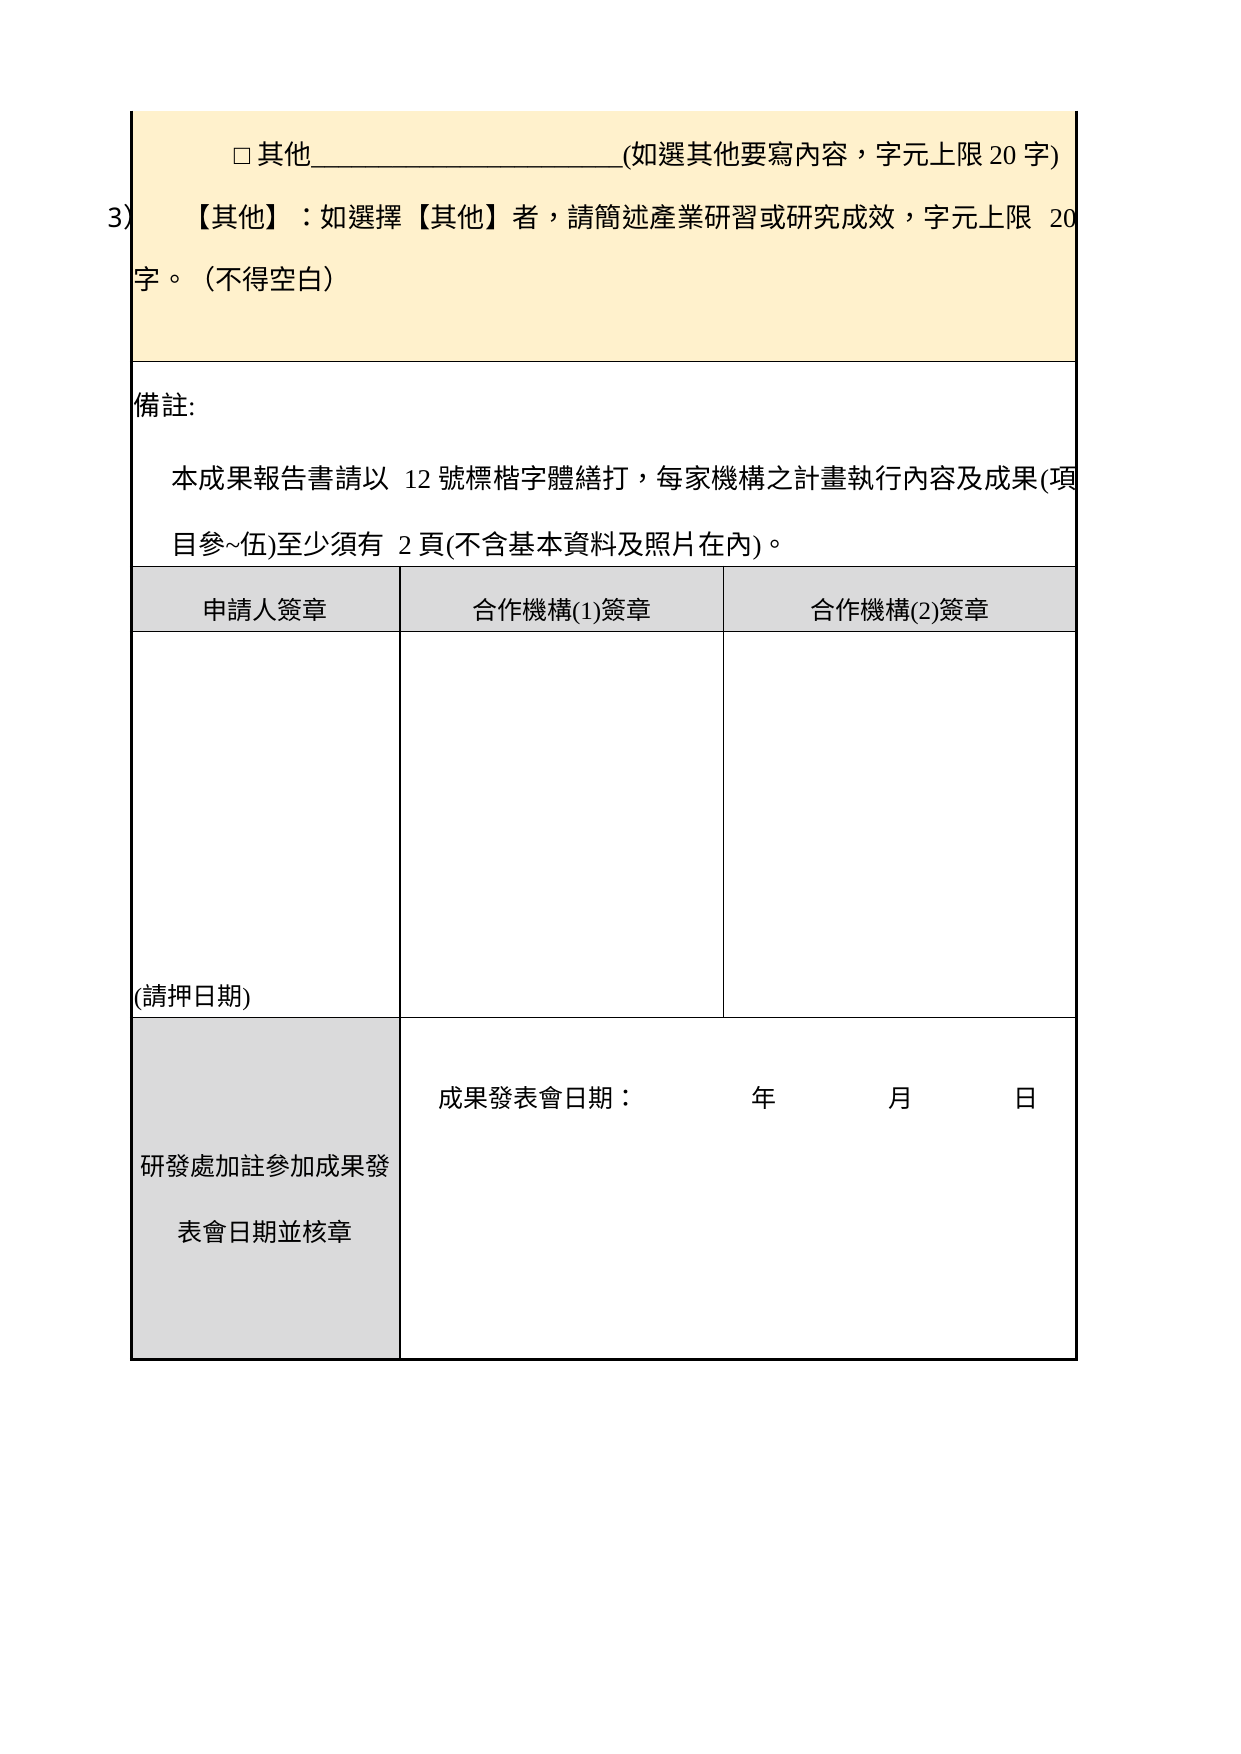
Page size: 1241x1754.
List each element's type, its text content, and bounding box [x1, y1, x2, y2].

table_cell 合作機構(2)簽章 [724, 567, 1075, 631]
table_cell 申請人簽章 [133, 567, 399, 631]
table_cell [401, 632, 723, 1017]
table_cell 請依照教師所進行的產業研習或研究成效（可複選），勾選符合項目。 【對產業發展有貢獻之成果】 □ 技術移轉 □ 商品化 □ 專利申請 □ 輔導產業申請相關計畫 □ 協助產業參與相關競賽或展覽 □ 協助產業技術升級 □ 協助產業增加產值 □ 協助產業員工訓練 □ 協助產業改善顧客服務 □ 其他_______________________(如選其他要寫內容，字元上限 20 字) 【對提升實務教學之成果】 □ 技術報告升等 □ 實務課程開設 □ 實務教材製作 □ 產業新知導入教學 □ 實務專題指導 □ 產業提供校外實習機會 □ 產業提供業師協同教學 □ 其他_______________________(如選其他要寫內容，字元上限20 字) 【其他】：如選擇【其他】者，請簡述產業研習或研究成效，字元上限 20 字。（不得空白） [133, 112, 1075, 361]
table_cell 成果發表會日期： 年 月 日 [401, 1018, 1075, 1358]
table_cell 研發處加註參加成果發表會日期並核章 [133, 1018, 399, 1358]
table_cell 合作機構(1)簽章 [401, 567, 723, 631]
table_cell 備註: 本成果報告書請以 12 號標楷字體繕打，每家機構之計畫執行內容及成果(項目參~伍)至少須有 2 頁(不含基本資料及照片在內)。 [133, 362, 1075, 566]
table_cell [724, 632, 1075, 1017]
table_cell (請押日期) [133, 632, 399, 1017]
